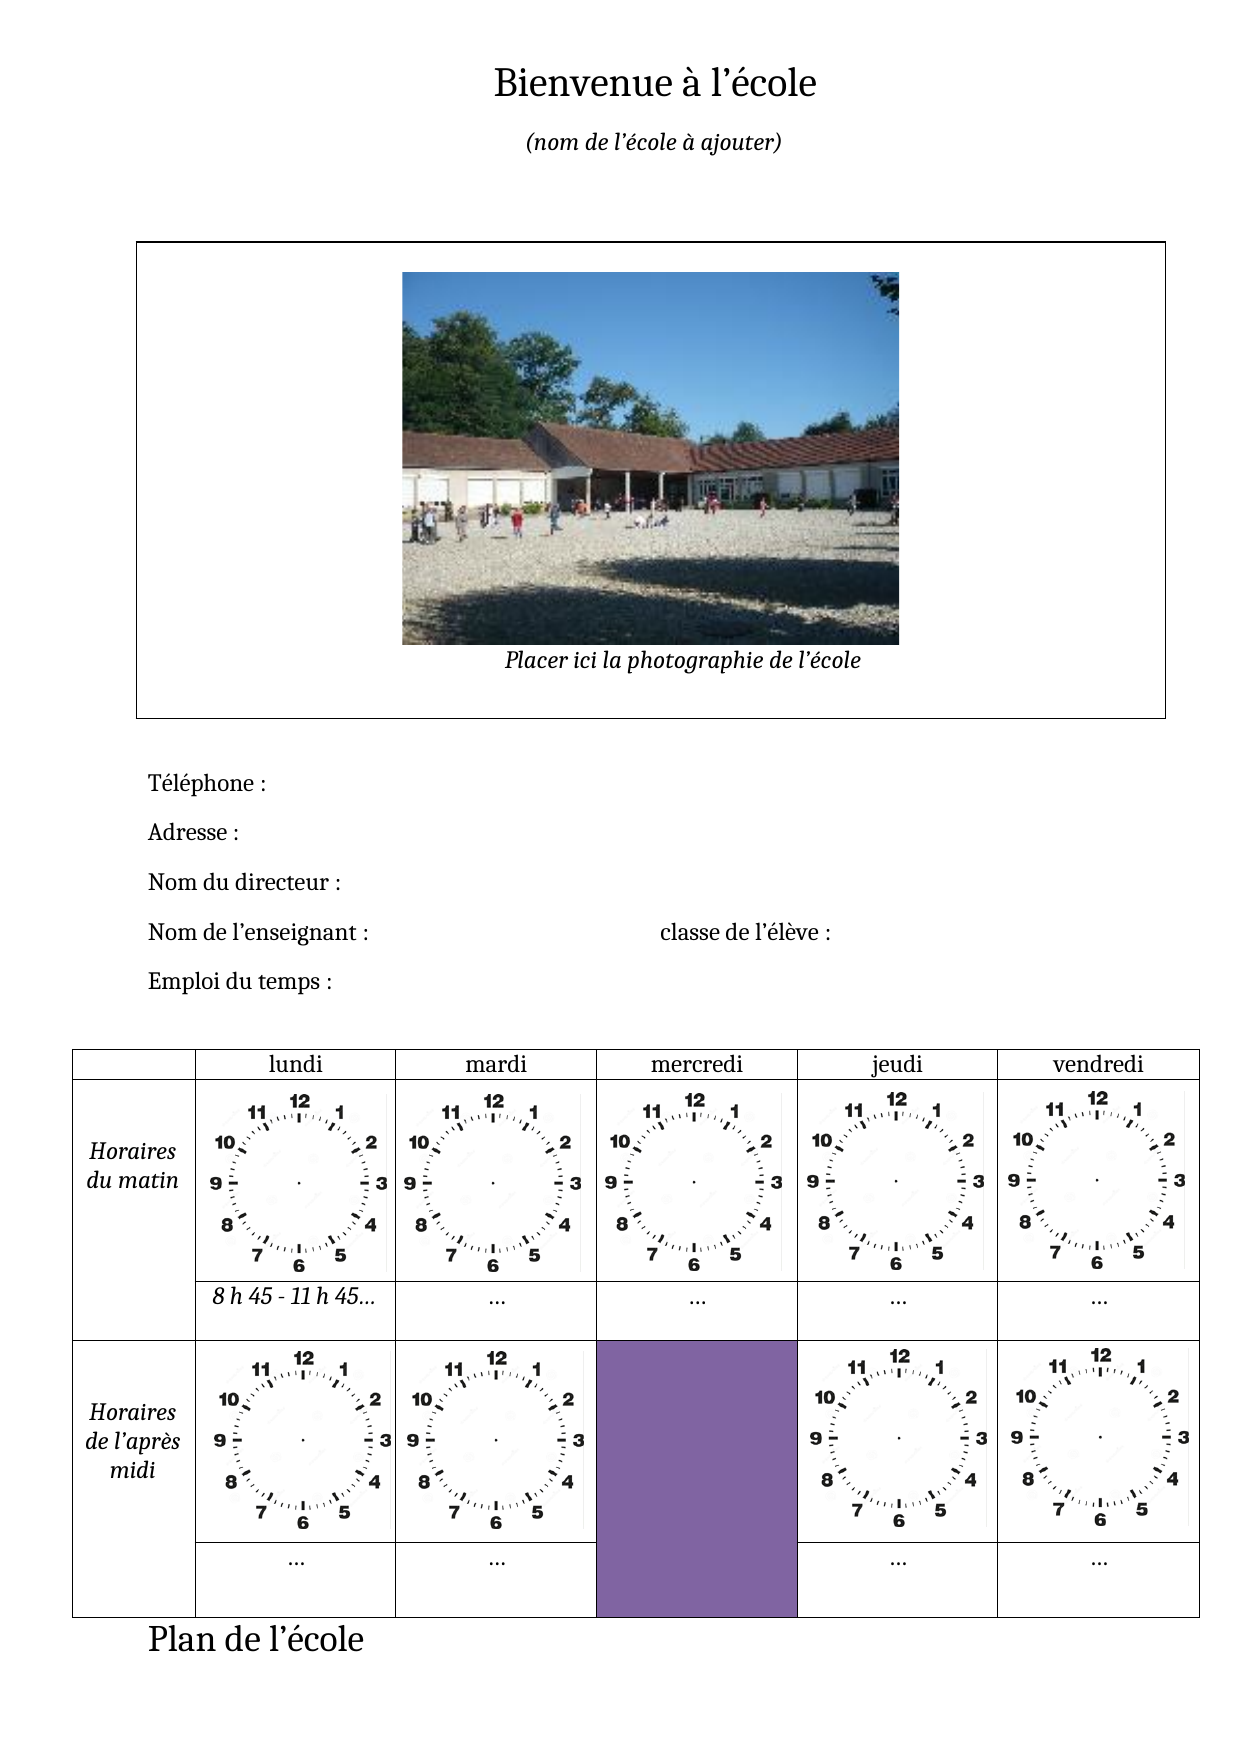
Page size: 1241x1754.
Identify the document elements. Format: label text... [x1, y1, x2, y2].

table_header Placer ici la photographie de l’école [137, 243, 1165, 718]
picture [810, 1349, 987, 1527]
table_cell [998, 1080, 1199, 1281]
table_header lundi [196, 1050, 395, 1079]
table_cell … [597, 1282, 797, 1340]
table_cell … [396, 1543, 596, 1617]
table_header mardi [396, 1050, 596, 1079]
table_cell … [998, 1543, 1199, 1617]
table_cell [798, 1341, 997, 1542]
table_header mercredi [597, 1050, 797, 1079]
table_header vendredi [998, 1050, 1199, 1079]
table_cell … [998, 1282, 1199, 1340]
picture [214, 1351, 391, 1529]
table_cell … [798, 1282, 997, 1340]
picture [402, 272, 900, 645]
picture [605, 1093, 782, 1271]
text Nom du directeur : [148, 868, 1162, 897]
table_header jeudi [798, 1050, 997, 1079]
table_cell … [196, 1543, 395, 1617]
picture [1011, 1348, 1189, 1526]
table_cell [998, 1341, 1199, 1542]
table_cell [597, 1080, 797, 1281]
text Adresse : [148, 818, 1162, 847]
text Téléphone : [148, 769, 1162, 797]
text Nom de l’enseignant : classe de l’élève : [148, 917, 1162, 946]
picture [407, 1351, 584, 1529]
text Bienvenue à l’école [148, 59, 1162, 107]
table_cell [196, 1341, 395, 1542]
table_cell [196, 1080, 395, 1281]
table_header [73, 1050, 195, 1079]
picture [807, 1092, 984, 1270]
text (nom de l’école à ajouter) [148, 128, 1162, 157]
picture [210, 1094, 387, 1272]
table_cell [597, 1341, 797, 1617]
table_cell [396, 1341, 596, 1542]
table_cell … [396, 1282, 596, 1340]
table_cell 8 h 45 - 11 h 45… [196, 1282, 395, 1340]
picture [1008, 1091, 1185, 1269]
picture [404, 1094, 581, 1272]
table_cell … [798, 1543, 997, 1617]
table_cell Horaires du matin [73, 1080, 195, 1340]
text Emploi du temps : [148, 967, 1162, 996]
table_cell Horaires de l’après midi [73, 1341, 195, 1617]
table_cell [396, 1080, 596, 1281]
table_cell [798, 1080, 997, 1281]
text Plan de l’école [148, 1618, 1162, 1661]
